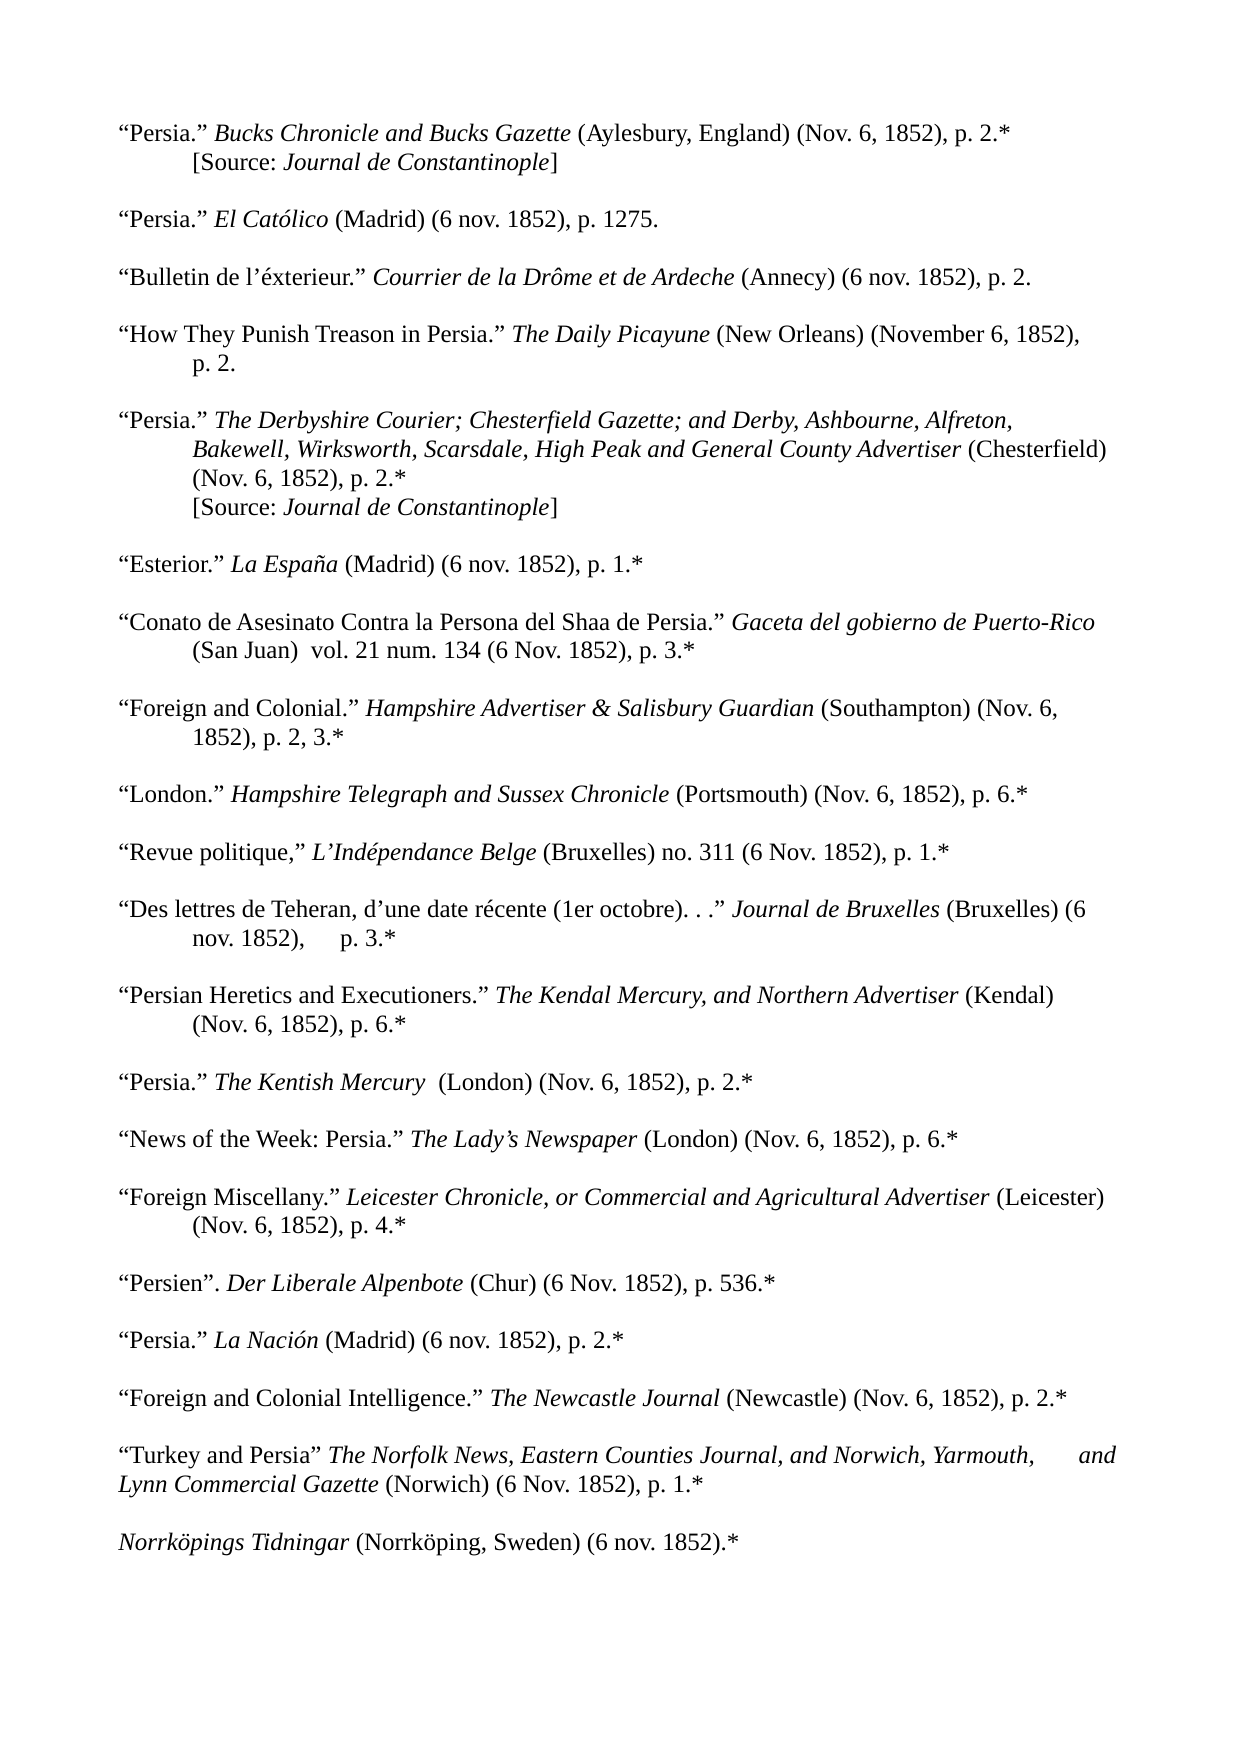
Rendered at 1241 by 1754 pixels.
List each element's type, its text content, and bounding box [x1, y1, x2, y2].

text [Source: Journal de Constantinople] [118, 492, 1122, 521]
text “London.” Hampshire Telegraph and Sussex Chronicle (Portsmouth) (Nov. 6, 1852), p. 6.* [118, 779, 1122, 808]
text “Persia.” El Católico (Madrid) (6 nov. 1852), p. 1275. [118, 204, 1122, 233]
text [Source: Journal de Constantinople] [118, 147, 1122, 176]
text “Persia.” The Kentish Mercury (London) (Nov. 6, 1852), p. 2.* [118, 1067, 1122, 1096]
text “Foreign and Colonial.” Hampshire Advertiser & Salisbury Guardian (Southampton) (Nov. 6, 1852), p. 2, 3.* [118, 693, 1122, 751]
text “Conato de Asesinato Contra la Persona del Shaa de Persia.” Gaceta del gobierno de Puerto-Rico (San Juan) vol. 21 num. 134 (6 Nov. 1852), p. 3.* [118, 607, 1122, 664]
text Norrköpings Tidningar (Norrköping, Sweden) (6 nov. 1852).* [118, 1527, 1122, 1556]
text p. 2. [118, 348, 1122, 377]
text “Esterior.” La España (Madrid) (6 nov. 1852), p. 1.* [118, 549, 1122, 578]
text “Persia.” La Nación (Madrid) (6 nov. 1852), p. 2.* [118, 1326, 1122, 1354]
text “Turkey and Persia” The Norfolk News, Eastern Counties Journal, and Norwich, Yarmouth, and Lynn Commercial Gazette (Norwich) (6 Nov. 1852), p. 1.* [118, 1441, 1122, 1498]
text “Des lettres de Teheran, d’une date récente (1er octobre). . .” Journal de Bruxelles (Bruxelles) (6 nov. 1852), p. 3.* [118, 894, 1122, 952]
text “News of the Week: Persia.” The Lady’s Newspaper (London) (Nov. 6, 1852), p. 6.* [118, 1124, 1122, 1153]
text “Persien”. Der Liberale Alpenbote (Chur) (6 Nov. 1852), p. 536.* [118, 1268, 1122, 1297]
text “Foreign Miscellany.” Leicester Chronicle, or Commercial and Agricultural Advertiser (Leicester) (Nov. 6, 1852), p. 4.* [118, 1182, 1122, 1239]
text “Persia.” Bucks Chronicle and Bucks Gazette (Aylesbury, England) (Nov. 6, 1852), p. 2.* [118, 118, 1122, 147]
text “Bulletin de l’éxterieur.” Courrier de la Drôme et de Ardeche (Annecy) (6 nov. 1852), p. 2. [118, 262, 1122, 291]
text “Persia.” The Derbyshire Courier; Chesterfield Gazette; and Derby, Ashbourne, Alfreton, Bakewell, Wirksworth, Scarsdale, High Peak and General County Advertiser (Chesterfield) (Nov. 6, 1852), p. 2.* [118, 406, 1122, 492]
text “Persian Heretics and Executioners.” The Kendal Mercury, and Northern Advertiser (Kendal) (Nov. 6, 1852), p. 6.* [118, 981, 1122, 1038]
text “How They Punish Treason in Persia.” The Daily Picayune (New Orleans) (November 6, 1852), [118, 319, 1122, 348]
text “Foreign and Colonial Intelligence.” The Newcastle Journal (Newcastle) (Nov. 6, 1852), p. 2.* [118, 1383, 1122, 1412]
text “Revue politique,” L’Indépendance Belge (Bruxelles) no. 311 (6 Nov. 1852), p. 1.* [118, 837, 1122, 866]
